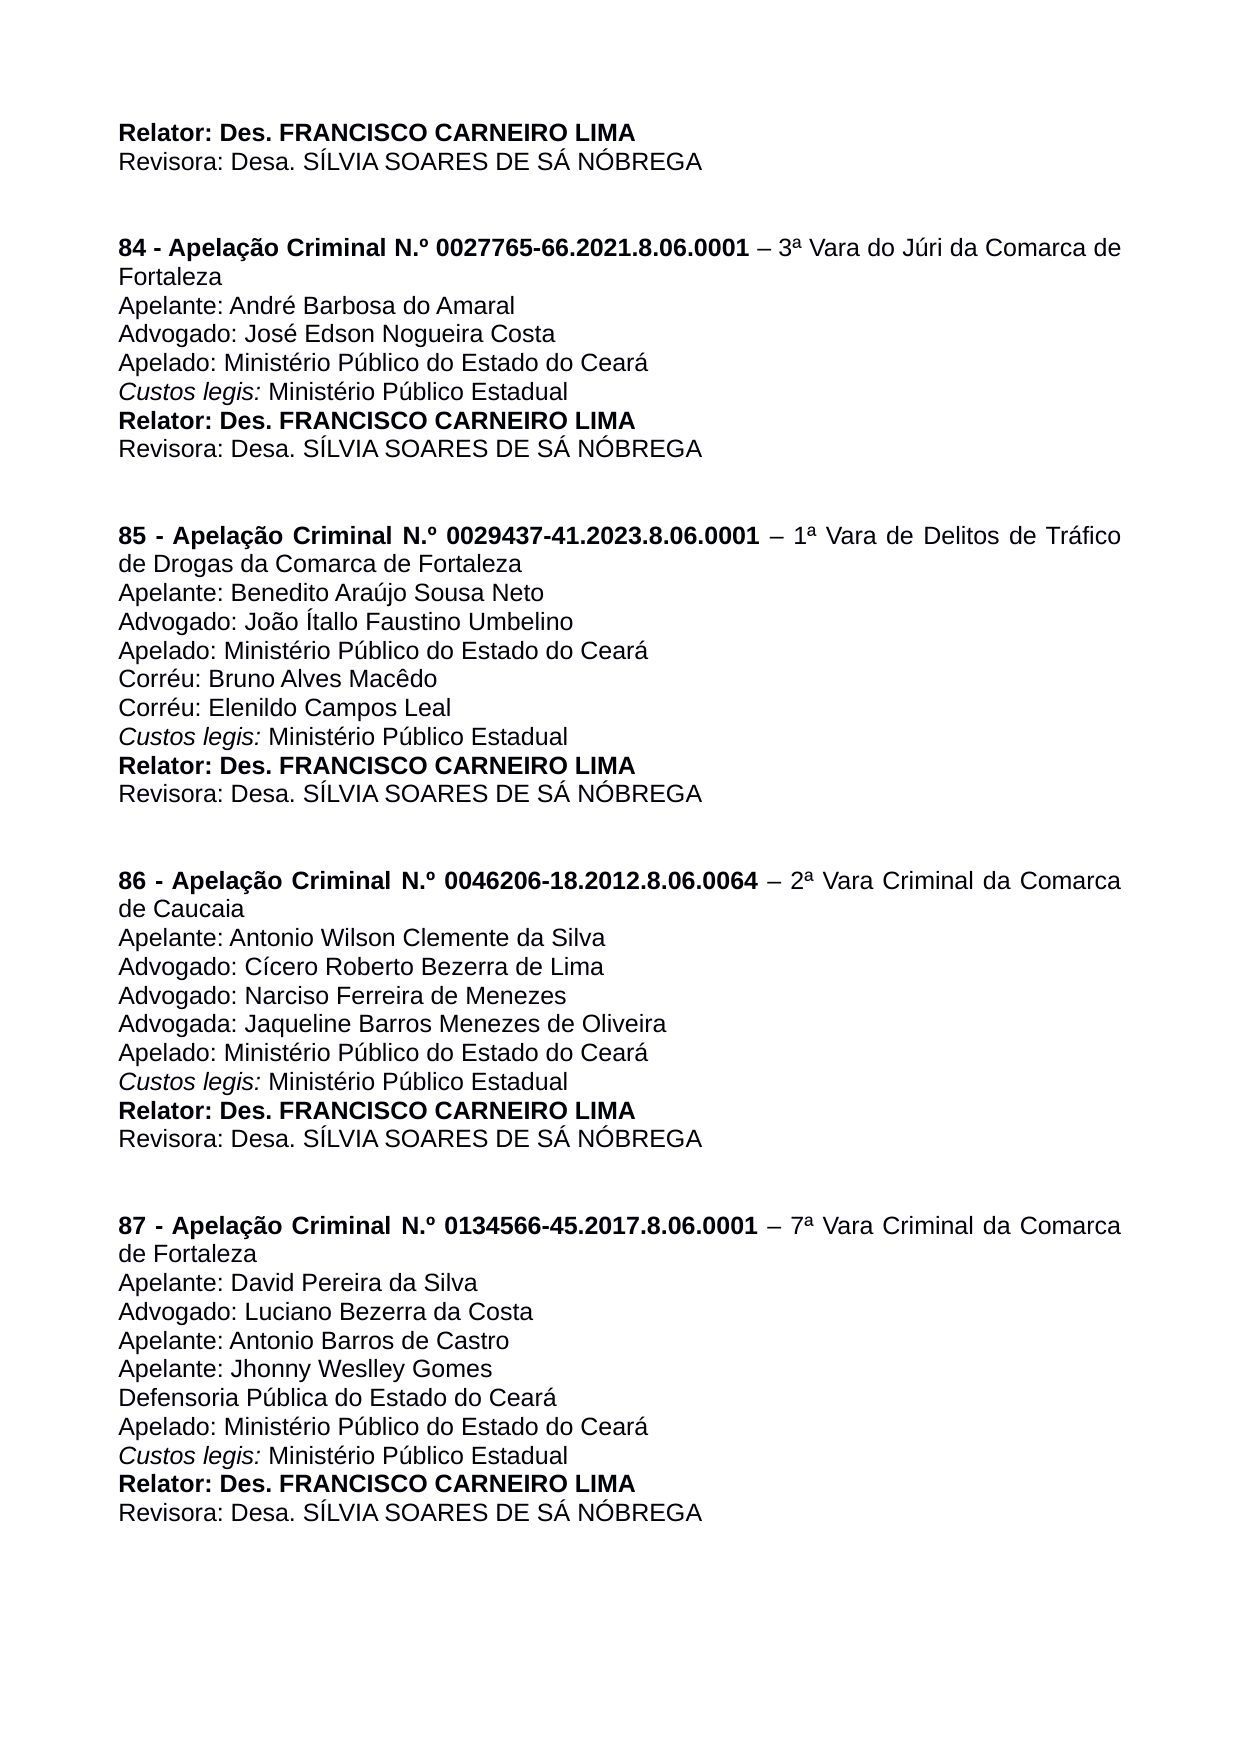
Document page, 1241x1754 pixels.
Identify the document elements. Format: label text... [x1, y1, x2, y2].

text Relator: Des. FRANCISCO CARNEIRO LIMA [118, 118, 1122, 147]
text 87 - Apelação Criminal N.º 0134566-45.2017.8.06.0001 – 7ª Vara Criminal da Comarca de Fortaleza [118, 1211, 1122, 1268]
text Apelado: Ministério Público do Estado do Ceará [118, 636, 1122, 664]
text Relator: Des. FRANCISCO CARNEIRO LIMA [118, 751, 1122, 779]
text Revisora: Desa. SÍLVIA SOARES DE SÁ NÓBREGA [118, 1124, 1122, 1153]
text Advogada: Jaqueline Barros Menezes de Oliveira [118, 1009, 1122, 1038]
text Apelado: Ministério Público do Estado do Ceará [118, 1412, 1122, 1441]
text 85 - Apelação Criminal N.º 0029437-41.2023.8.06.0001 – 1ª Vara de Delitos de Tráfico de Drogas da Comarca de Fortaleza [118, 521, 1122, 578]
text Revisora: Desa. SÍLVIA SOARES DE SÁ NÓBREGA [118, 779, 1122, 808]
text 84 - Apelação Criminal N.º 0027765-66.2021.8.06.0001 – 3ª Vara do Júri da Comarca de Fortaleza [118, 233, 1122, 291]
text Defensoria Pública do Estado do Ceará [118, 1383, 1122, 1412]
text Apelante: Antonio Barros de Castro [118, 1326, 1122, 1354]
text Custos legis: Ministério Público Estadual [118, 722, 1122, 751]
text Relator: Des. FRANCISCO CARNEIRO LIMA [118, 1469, 1122, 1498]
text Advogado: Narciso Ferreira de Menezes [118, 981, 1122, 1009]
text Revisora: Desa. SÍLVIA SOARES DE SÁ NÓBREGA [118, 147, 1122, 176]
text Advogado: Cícero Roberto Bezerra de Lima [118, 952, 1122, 981]
text Revisora: Desa. SÍLVIA SOARES DE SÁ NÓBREGA [118, 434, 1122, 463]
text Apelante: André Barbosa do Amaral [118, 291, 1122, 319]
text Corréu: Elenildo Campos Leal [118, 693, 1122, 722]
text Custos legis: Ministério Público Estadual [118, 377, 1122, 406]
text Advogado: Luciano Bezerra da Costa [118, 1297, 1122, 1326]
text Custos legis: Ministério Público Estadual [118, 1441, 1122, 1469]
text Relator: Des. FRANCISCO CARNEIRO LIMA [118, 1096, 1122, 1124]
text Apelante: Antonio Wilson Clemente da Silva [118, 923, 1122, 952]
text Apelante: Jhonny Weslley Gomes [118, 1354, 1122, 1383]
text Apelado: Ministério Público do Estado do Ceará [118, 1038, 1122, 1067]
text Custos legis: Ministério Público Estadual [118, 1067, 1122, 1096]
text Apelado: Ministério Público do Estado do Ceará [118, 348, 1122, 377]
text Relator: Des. FRANCISCO CARNEIRO LIMA [118, 406, 1122, 434]
text Revisora: Desa. SÍLVIA SOARES DE SÁ NÓBREGA [118, 1498, 1122, 1527]
text Corréu: Bruno Alves Macêdo [118, 664, 1122, 693]
text Advogado: João Ítallo Faustino Umbelino [118, 607, 1122, 636]
text Apelante: Benedito Araújo Sousa Neto [118, 578, 1122, 607]
text Apelante: David Pereira da Silva [118, 1268, 1122, 1297]
text Advogado: José Edson Nogueira Costa [118, 319, 1122, 348]
text 86 - Apelação Criminal N.º 0046206-18.2012.8.06.0064 – 2ª Vara Criminal da Comarca de Caucaia [118, 866, 1122, 923]
